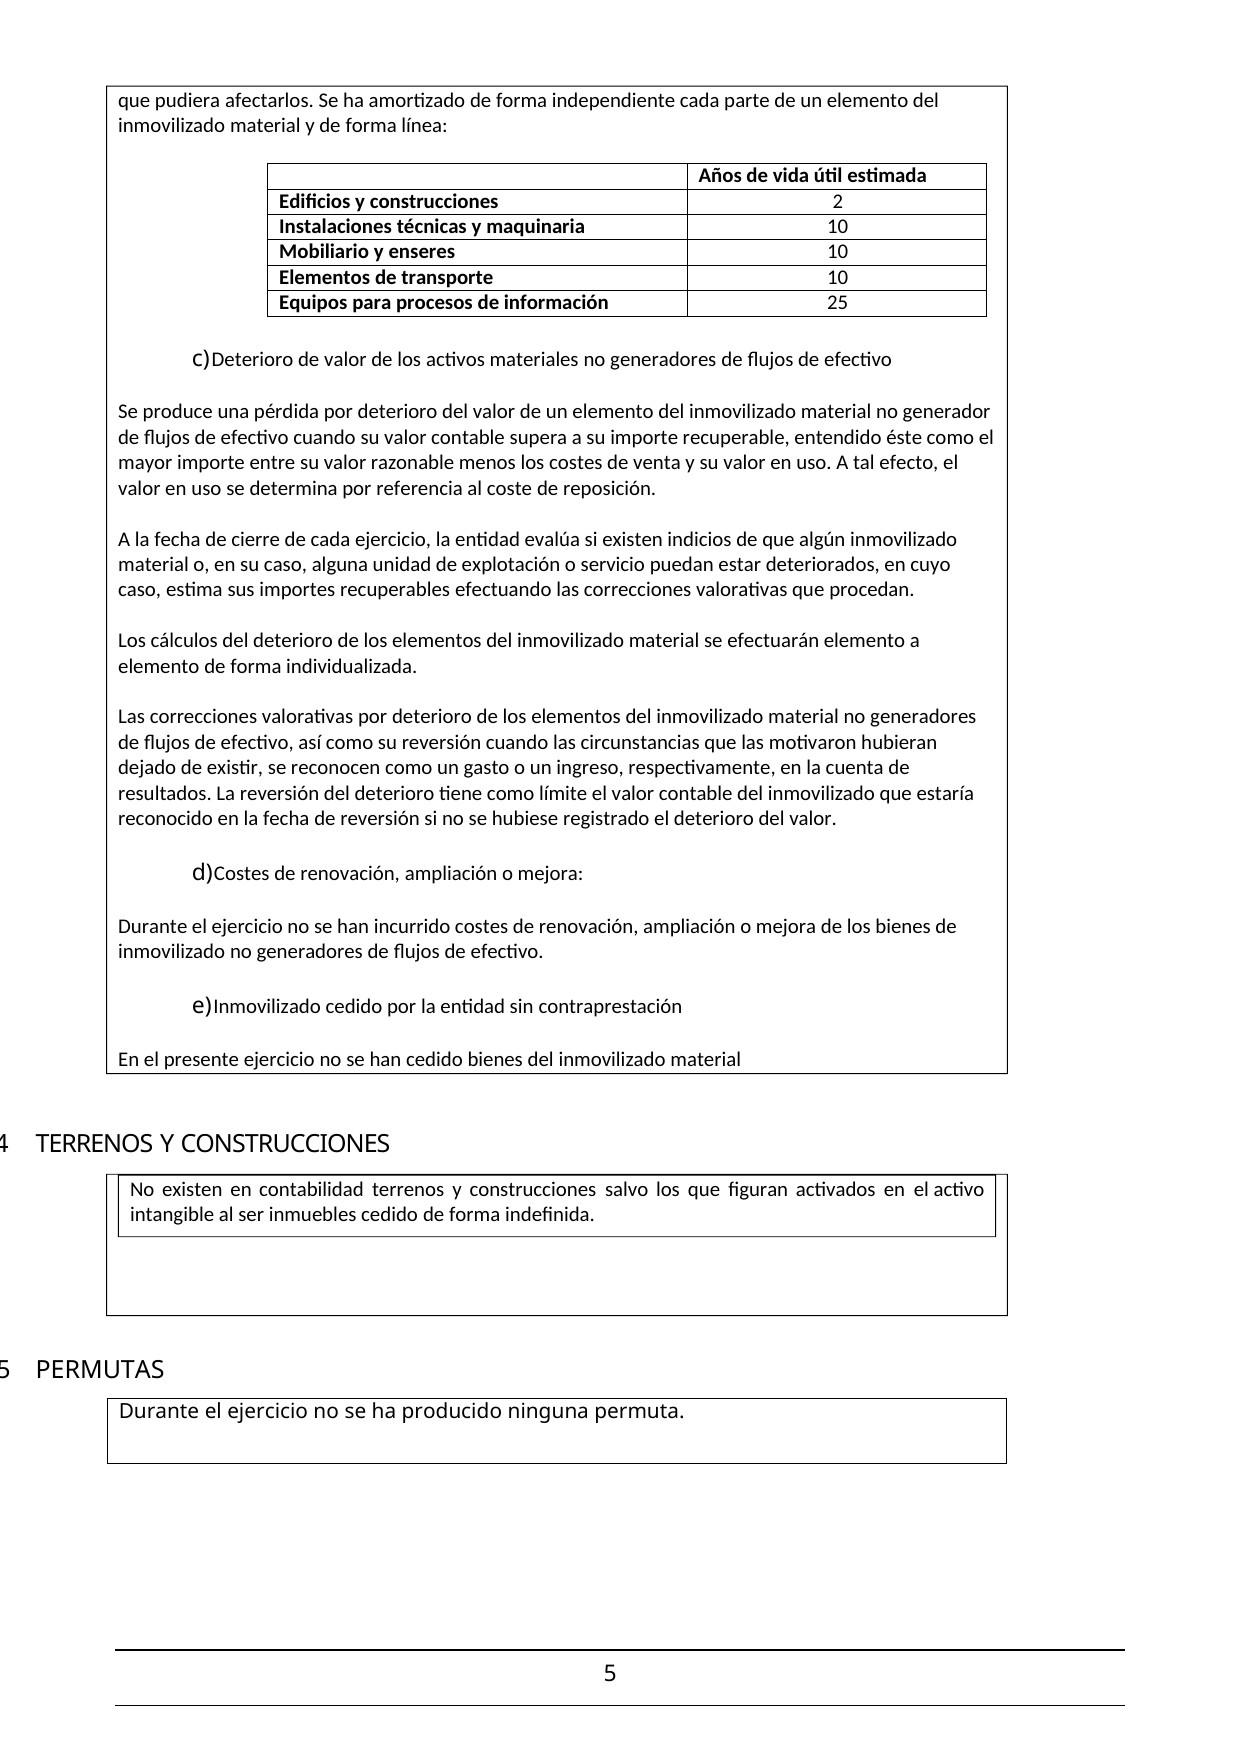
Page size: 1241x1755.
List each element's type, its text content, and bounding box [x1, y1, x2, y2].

table_header Años de vida útil estimada [688, 164, 986, 188]
table_cell 10 [688, 266, 986, 290]
table_cell 10 [688, 215, 986, 239]
table_header [268, 164, 687, 188]
text Durante el ejercicio no se han incurrido costes de renovación, ampliación o mejora de los bienes de inmovilizado no generadores de flujos de efectivo. [118, 913, 960, 964]
list Inmovilizado cedido por la entidad sin contraprestación [192, 989, 1006, 1020]
list Costes de renovación, ampliación o mejora: [192, 856, 1006, 888]
text Los cálculos del deterioro de los elementos del inmovilizado material se efectuarán elemento a elemento de forma individualizada. [118, 627, 923, 678]
table_cell Instalaciones técnicas y maquinaria [268, 215, 687, 239]
text Se produce una pérdida por deterioro del valor de un elemento del inmovilizado material no generador de flujos de efectivo cuando su valor contable supera a su importe recuperable, entendido éste como el mayor importe entre su valor razonable menos los costes de venta y su valor en uso. A tal efecto, el valor en uso se determina por referencia al coste de reposición. [118, 399, 998, 500]
table_cell Elementos de transporte [268, 266, 687, 290]
text Las correcciones valorativas por deterioro de los elementos del inmovilizado material no generadores de flujos de efectivo, así como su reversión cuando las circunstancias que las motivaron hubieran dejado de existir, se reconocen como un gasto o un ingreso, respectivamente, en la cuenta de resultados. La reversión del deterioro tiene como límite el valor contable del inmovilizado que estaría reconocido en la fecha de reversión si no se hubiese registrado el deterioro del valor. [118, 704, 978, 831]
list Deterioro de valor de los activos materiales no generadores de flujos de efectivo [192, 342, 1006, 373]
list Durante el ejercicio no se ha producido ninguna permuta. [118, 1399, 1006, 1423]
table_cell Mobiliario y enseres [268, 240, 687, 265]
list PERMUTAS [0, 1352, 1163, 1386]
text En el presente ejercicio no se han cedido bienes del inmovilizado material [118, 1046, 1006, 1071]
text A la fecha de cierre de cada ejercicio, la entidad evalúa si existen indicios de que algún inmovilizado material o, en su caso, alguna unidad de explotación o servicio puedan estar deteriorados, en cuyo caso, estima sus importes recuperables efectuando las correcciones valorativas que procedan. [118, 526, 961, 602]
table_cell 10 [688, 240, 986, 265]
table_cell 25 [688, 291, 986, 316]
table_cell 2 [688, 190, 986, 214]
list [1008, 989, 1163, 1020]
table_cell Edificios y construcciones [268, 190, 687, 214]
text que pudiera afectarlos. Se ha amortizado de forma independiente cada parte de un elemento del inmovilizado material y de forma línea: [118, 87, 998, 138]
list [1008, 342, 1163, 373]
list [1008, 856, 1163, 888]
list PERMUTAS [108, 1399, 1006, 1463]
text [1008, 1046, 1163, 1071]
list TERRENOS Y CONSTRUCCIONES [0, 1126, 1163, 1160]
table_cell Equipos para procesos de información [268, 291, 687, 316]
